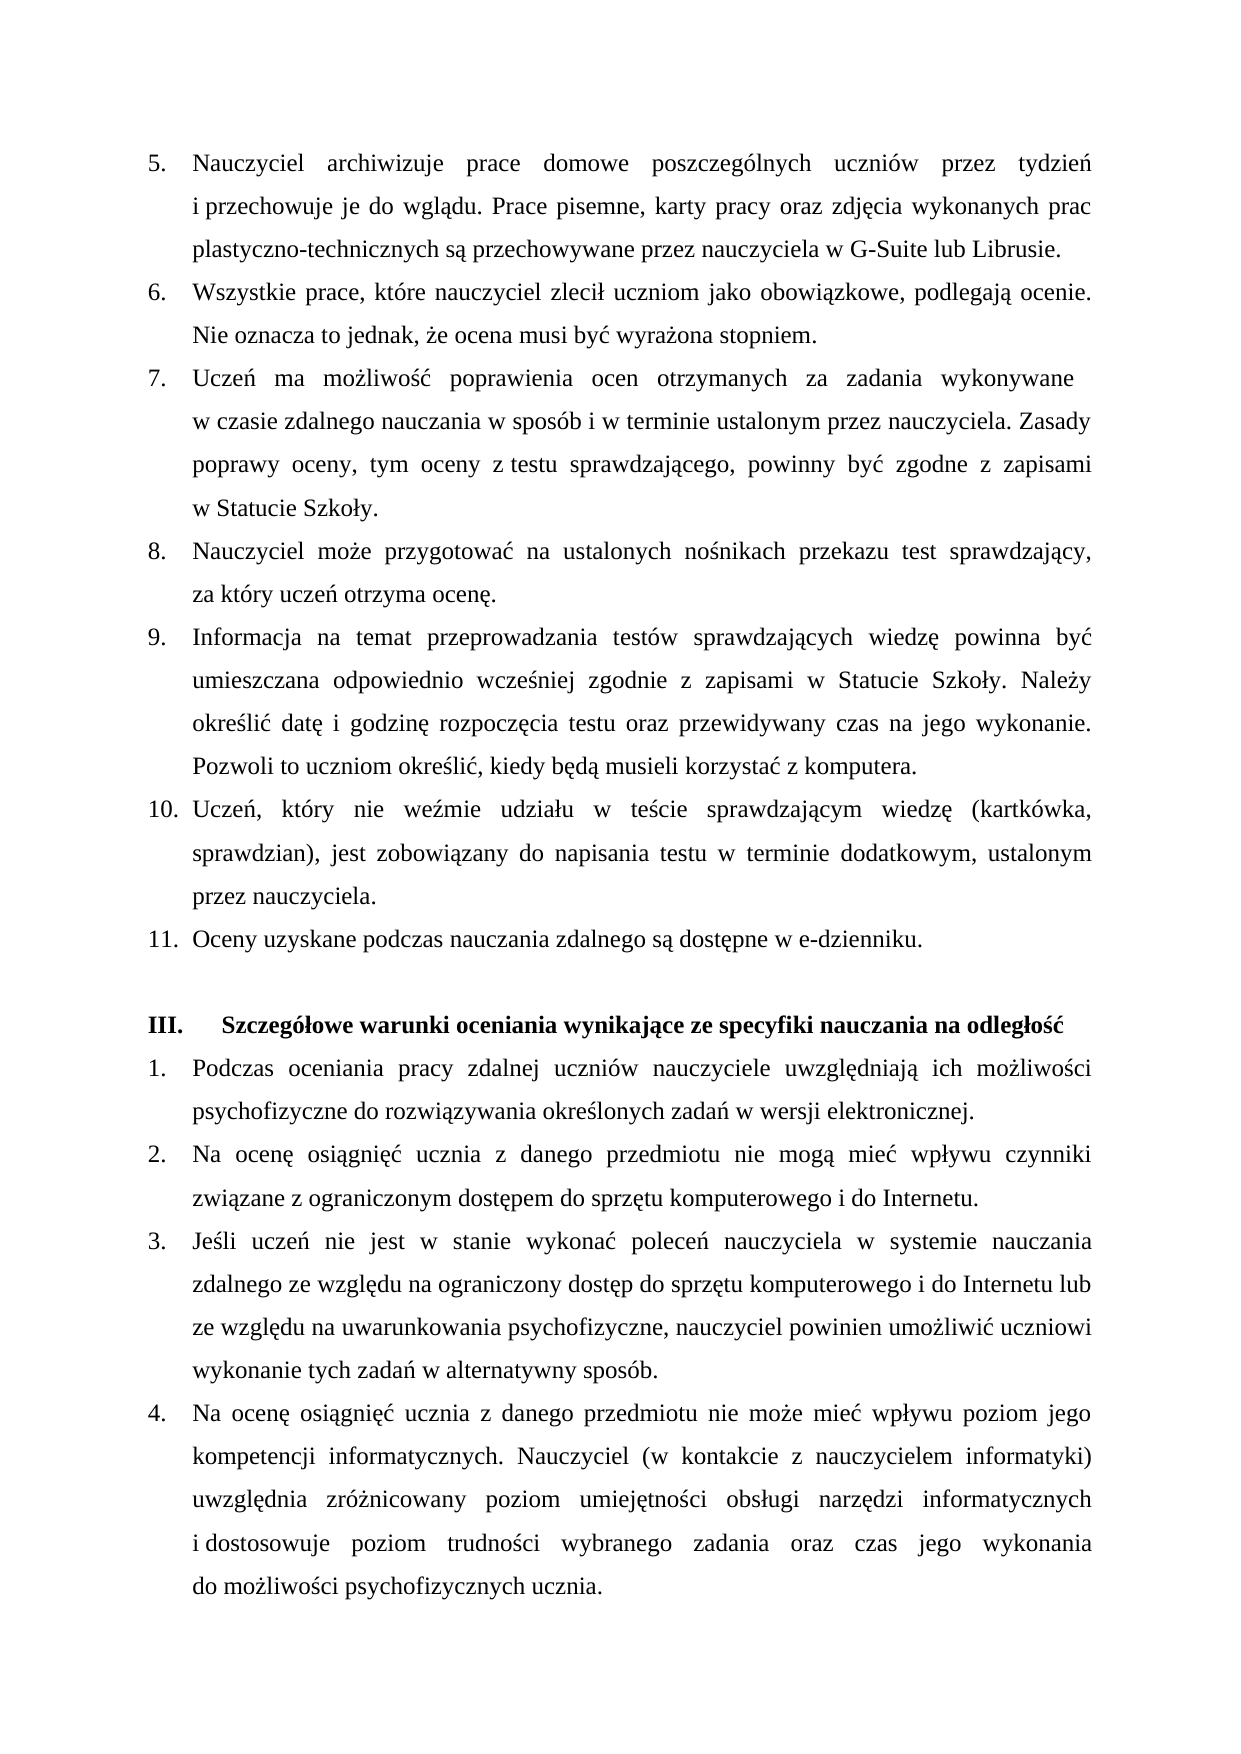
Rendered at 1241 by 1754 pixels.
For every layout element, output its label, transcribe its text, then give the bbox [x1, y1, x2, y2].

list Oceny uzyskane podczas nauczania zdalnego są dostępne w e-dzienniku. [148, 924, 1093, 953]
list Jeśli uczeń nie jest w stanie wykonać poleceń nauczyciela w systemie nauczania zdalnego ze względu na ograniczony dostęp do sprzętu komputerowego i do Internetu lub ze względu na uwarunkowania psychofizyczne, nauczyciel powinien umożliwić uczniowi wykonanie tych zadań w alternatywny sposób. [148, 1226, 1093, 1384]
list Uczeń, który nie weźmie udziału w teście sprawdzającym wiedzę (kartkówka, sprawdzian), jest zobowiązany do napisania testu w terminie dodatkowym, ustalonym przez nauczyciela. [148, 794, 1093, 909]
list Na ocenę osiągnięć ucznia z danego przedmiotu nie mogą mieć wpływu czynniki związane z ograniczonym dostępem do sprzętu komputerowego i do Internetu. [148, 1139, 1093, 1211]
list Szczegółowe warunki oceniania wynikające ze specyfiki nauczania na odległość [148, 1010, 1093, 1039]
list Nauczyciel archiwizuje prace domowe poszczególnych uczniów przez tydzień i przechowuje je do wglądu. Prace pisemne, karty pracy oraz zdjęcia wykonanych prac plastyczno-technicznych są przechowywane przez nauczyciela w G-Suite lub Librusie. [148, 148, 1093, 263]
list Na ocenę osiągnięć ucznia z danego przedmiotu nie może mieć wpływu poziom jego kompetencji informatycznych. Nauczyciel (w kontakcie z nauczycielem informatyki) uwzględnia zróżnicowany poziom umiejętności obsługi narzędzi informatycznych i dostosowuje poziom trudności wybranego zadania oraz czas jego wykonania do możliwości psychofizycznych ucznia. [148, 1398, 1093, 1599]
list Podczas oceniania pracy zdalnej uczniów nauczyciele uwzględniają ich możliwości psychofizyczne do rozwiązywania określonych zadań w wersji elektronicznej. [148, 1053, 1093, 1125]
list Uczeń ma możliwość poprawienia ocen otrzymanych za zadania wykonywane w czasie zdalnego nauczania w sposób i w terminie ustalonym przez nauczyciela. Zasady poprawy oceny, tym oceny z testu sprawdzającego, powinny być zgodne z zapisami w Statucie Szkoły. [148, 363, 1093, 521]
list Informacja na temat przeprowadzania testów sprawdzających wiedzę powinna być umieszczana odpowiednio wcześniej zgodnie z zapisami w Statucie Szkoły. Należy określić datę i godzinę rozpoczęcia testu oraz przewidywany czas na jego wykonanie. Pozwoli to uczniom określić, kiedy będą musieli korzystać z komputera. [148, 622, 1093, 780]
list Wszystkie prace, które nauczyciel zlecił uczniom jako obowiązkowe, podlegają ocenie. Nie oznacza to jednak, że ocena musi być wyrażona stopniem. [148, 277, 1093, 349]
list Nauczyciel może przygotować na ustalonych nośnikach przekazu test sprawdzający, za który uczeń otrzyma ocenę. [148, 536, 1093, 608]
